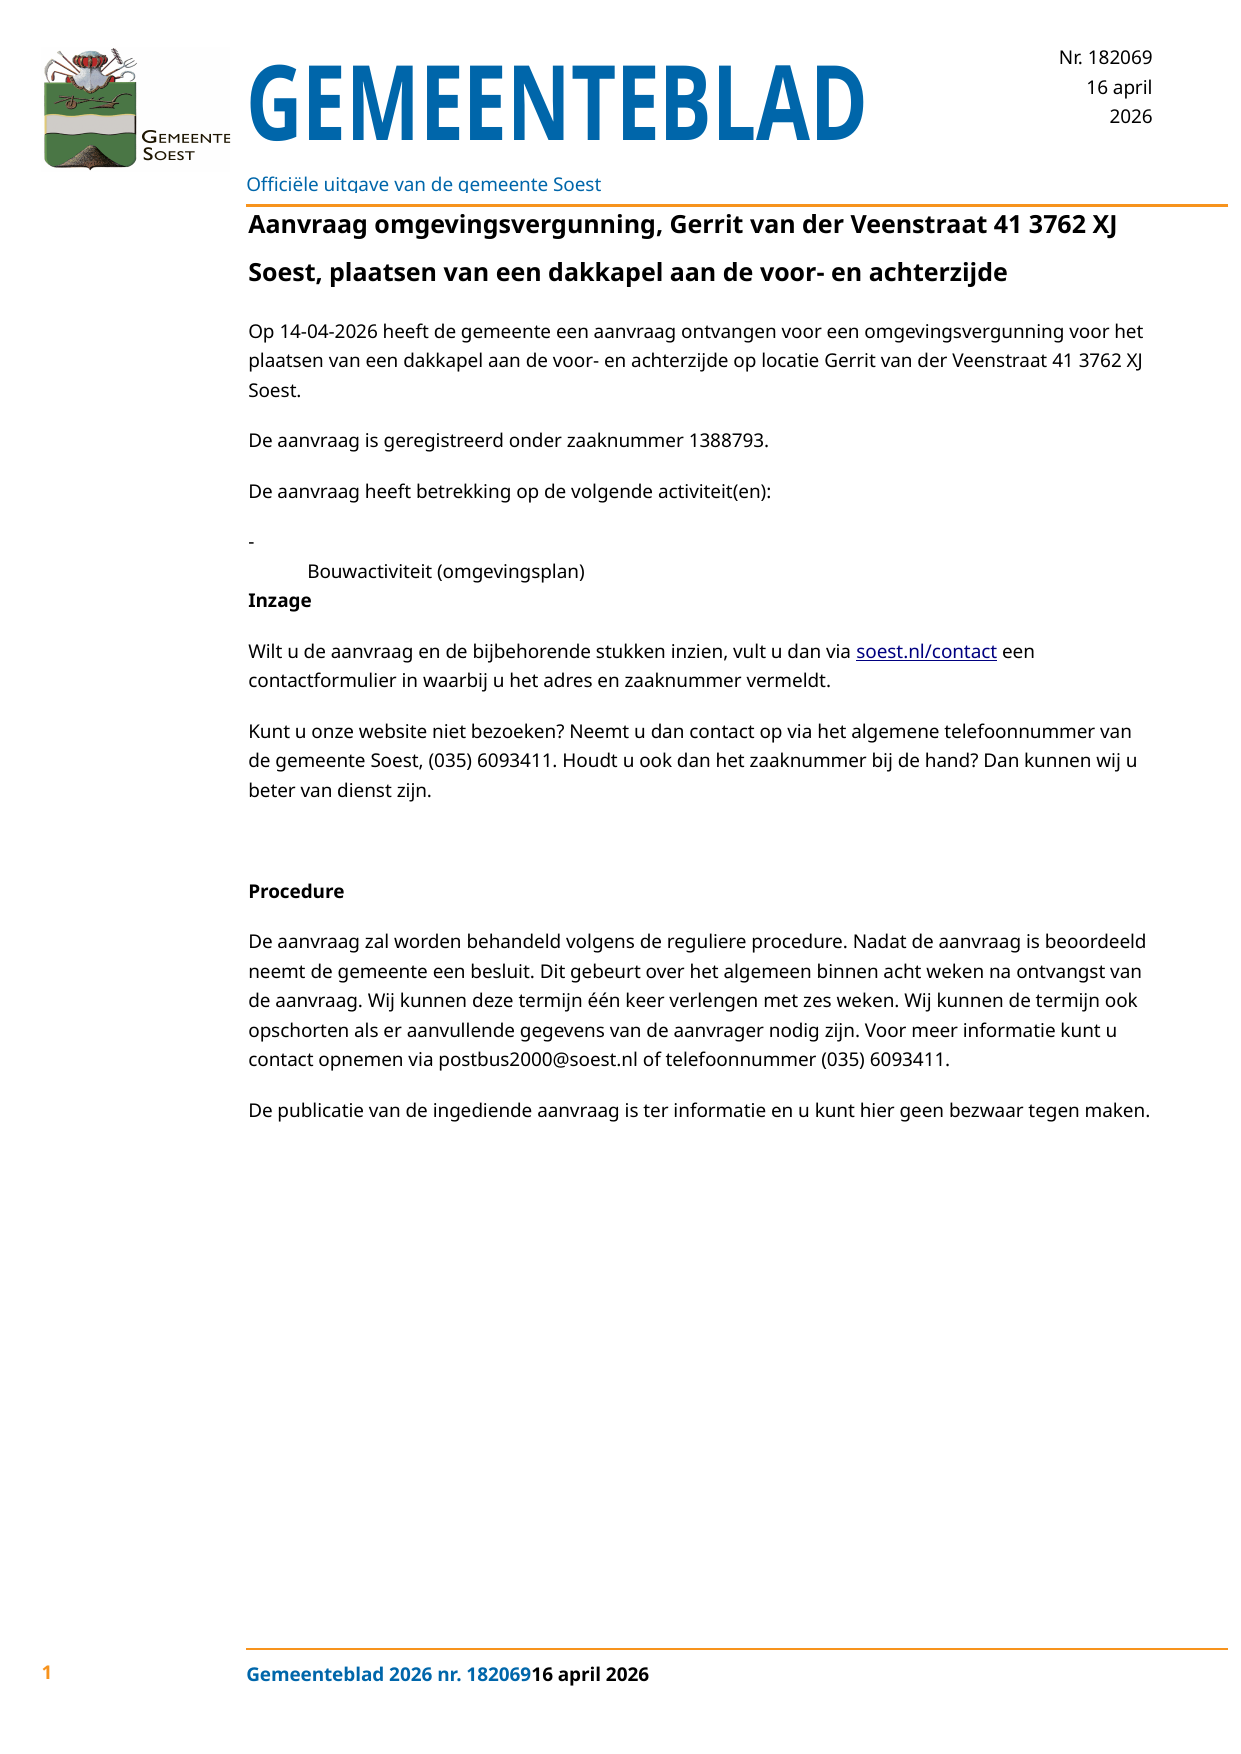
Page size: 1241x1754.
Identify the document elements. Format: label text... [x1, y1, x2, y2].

text Procedure [248, 878, 1152, 904]
text De aanvraag heeft betrekking op de volgende activiteit(en): [248, 478, 1152, 504]
text Kunt u onze website niet bezoeken? Neemt u dan contact op via het algemene telefoonnummer van de gemeente Soest, (035) 6093411. Houdt u ook dan het zaaknummer bij de hand? Dan kunnen wij u beter van dienst zijn. [248, 718, 1152, 803]
text De aanvraag is geregistreerd onder zaaknummer 1388793. [248, 427, 1152, 453]
text De aanvraag zal worden behandeld volgens de reguliere procedure. Nadat de aanvraag is beoordeeld neemt de gemeente een besluit. Dit gebeurt over het algemeen binnen acht weken na ontvangst van de aanvraag. Wij kunnen deze termijn één keer verlengen met zes weken. Wij kunnen de termijn ook opschorten als er aanvullende gegevens van de aanvrager nodig zijn. Voor meer informatie kunt u contact opnemen via postbus2000@soest.nl of telefoonnummer (035) 6093411. [248, 928, 1152, 1072]
text De publicatie van de ingediende aanvraag is ter informatie en u kunt hier geen bezwaar tegen maken. [248, 1097, 1152, 1123]
text Inzage [248, 587, 1152, 613]
text Aanvraag omgevingsvergunning, Gerrit van der Veenstraat 41 3762 XJ Soest, plaatsen van een dakkapel aan de voor- en achterzijde [248, 207, 1152, 288]
text Op 14-04-2026 heeft de gemeente een aanvraag ontvangen voor een omgevingsvergunning voor het plaatsen van een dakkapel aan de voor- en achterzijde op locatie Gerrit van der Veenstraat 41 3762 XJ Soest. [248, 318, 1152, 403]
text Wilt u de aanvraag en de bijbehorende stukken inzien, vult u dan via soest.nl/contact een contactformulier in waarbij u het adres en zaaknummer vermeldt. [248, 638, 1152, 693]
list Bouwactiviteit (omgevingsplan) [248, 558, 1152, 584]
picture [41, 47, 231, 172]
